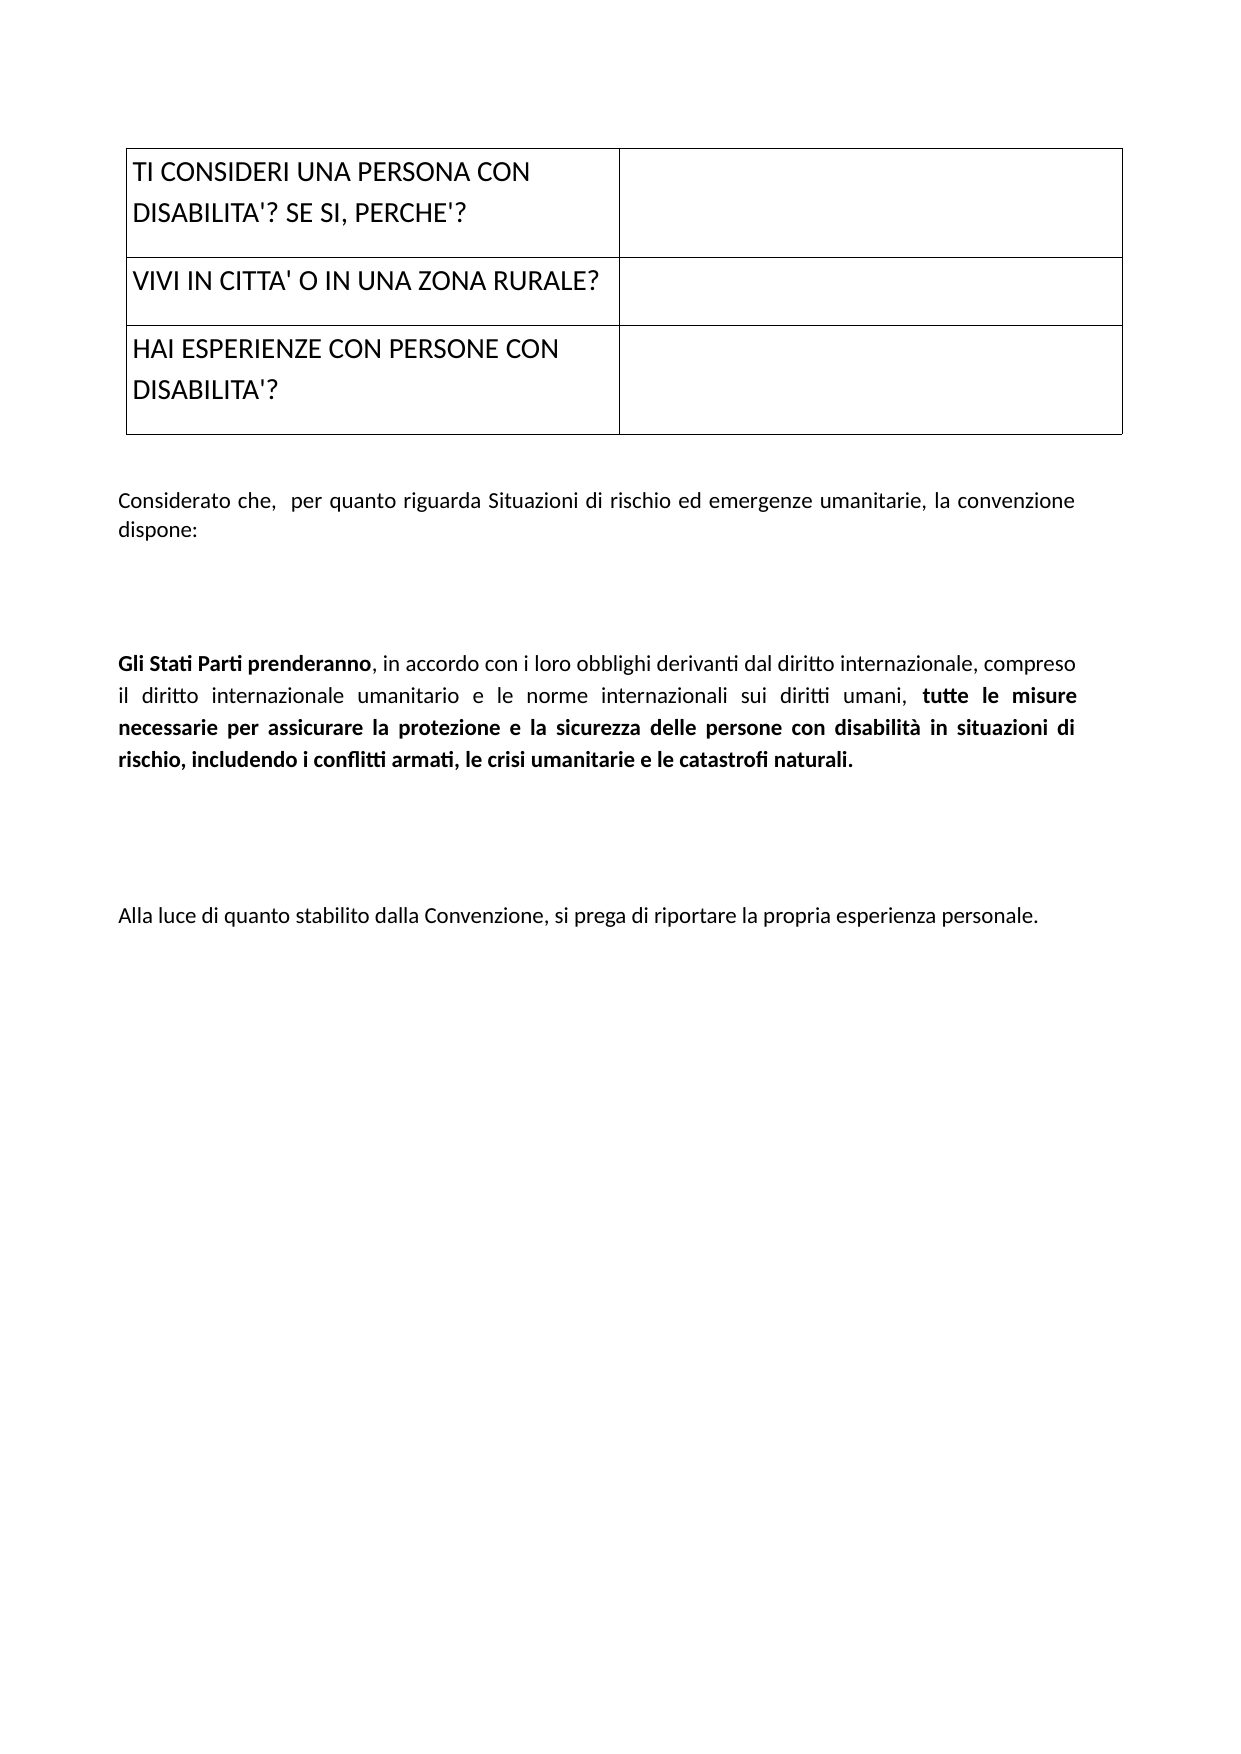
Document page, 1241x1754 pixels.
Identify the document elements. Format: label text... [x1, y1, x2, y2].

table_cell [620, 258, 1122, 324]
table_cell VIVI IN CITTA' O IN UNA ZONA RURALE? [127, 258, 619, 324]
subtitle Considerato che, per quanto riguarda Situazioni di rischio ed emergenze umanitarie, la convenzione dispone: [118, 487, 1077, 543]
table_cell [620, 326, 1122, 433]
table_cell TI CONSIDERI UNA PERSONA CON DISABILITA'? SE SI, PERCHE'? [127, 149, 619, 257]
text Alla luce di quanto stabilito dalla Convenzione, si prega di riportare la propria esperienza personale. [118, 901, 1122, 929]
table_cell [620, 149, 1122, 257]
text Gli Stati Parti prenderanno, in accordo con i loro obblighi derivanti dal diritto internazionale, compreso il diritto internazionale umanitario e le norme internazionali sui diritti umani, tutte le misure necessarie per assicurare la protezione e la sicurezza delle persone con disabilità in situazioni di rischio, includendo i conflitti armati, le crisi umanitarie e le catastrofi naturali. [118, 649, 1077, 773]
table_cell HAI ESPERIENZE CON PERSONE CON DISABILITA'? [127, 326, 619, 433]
